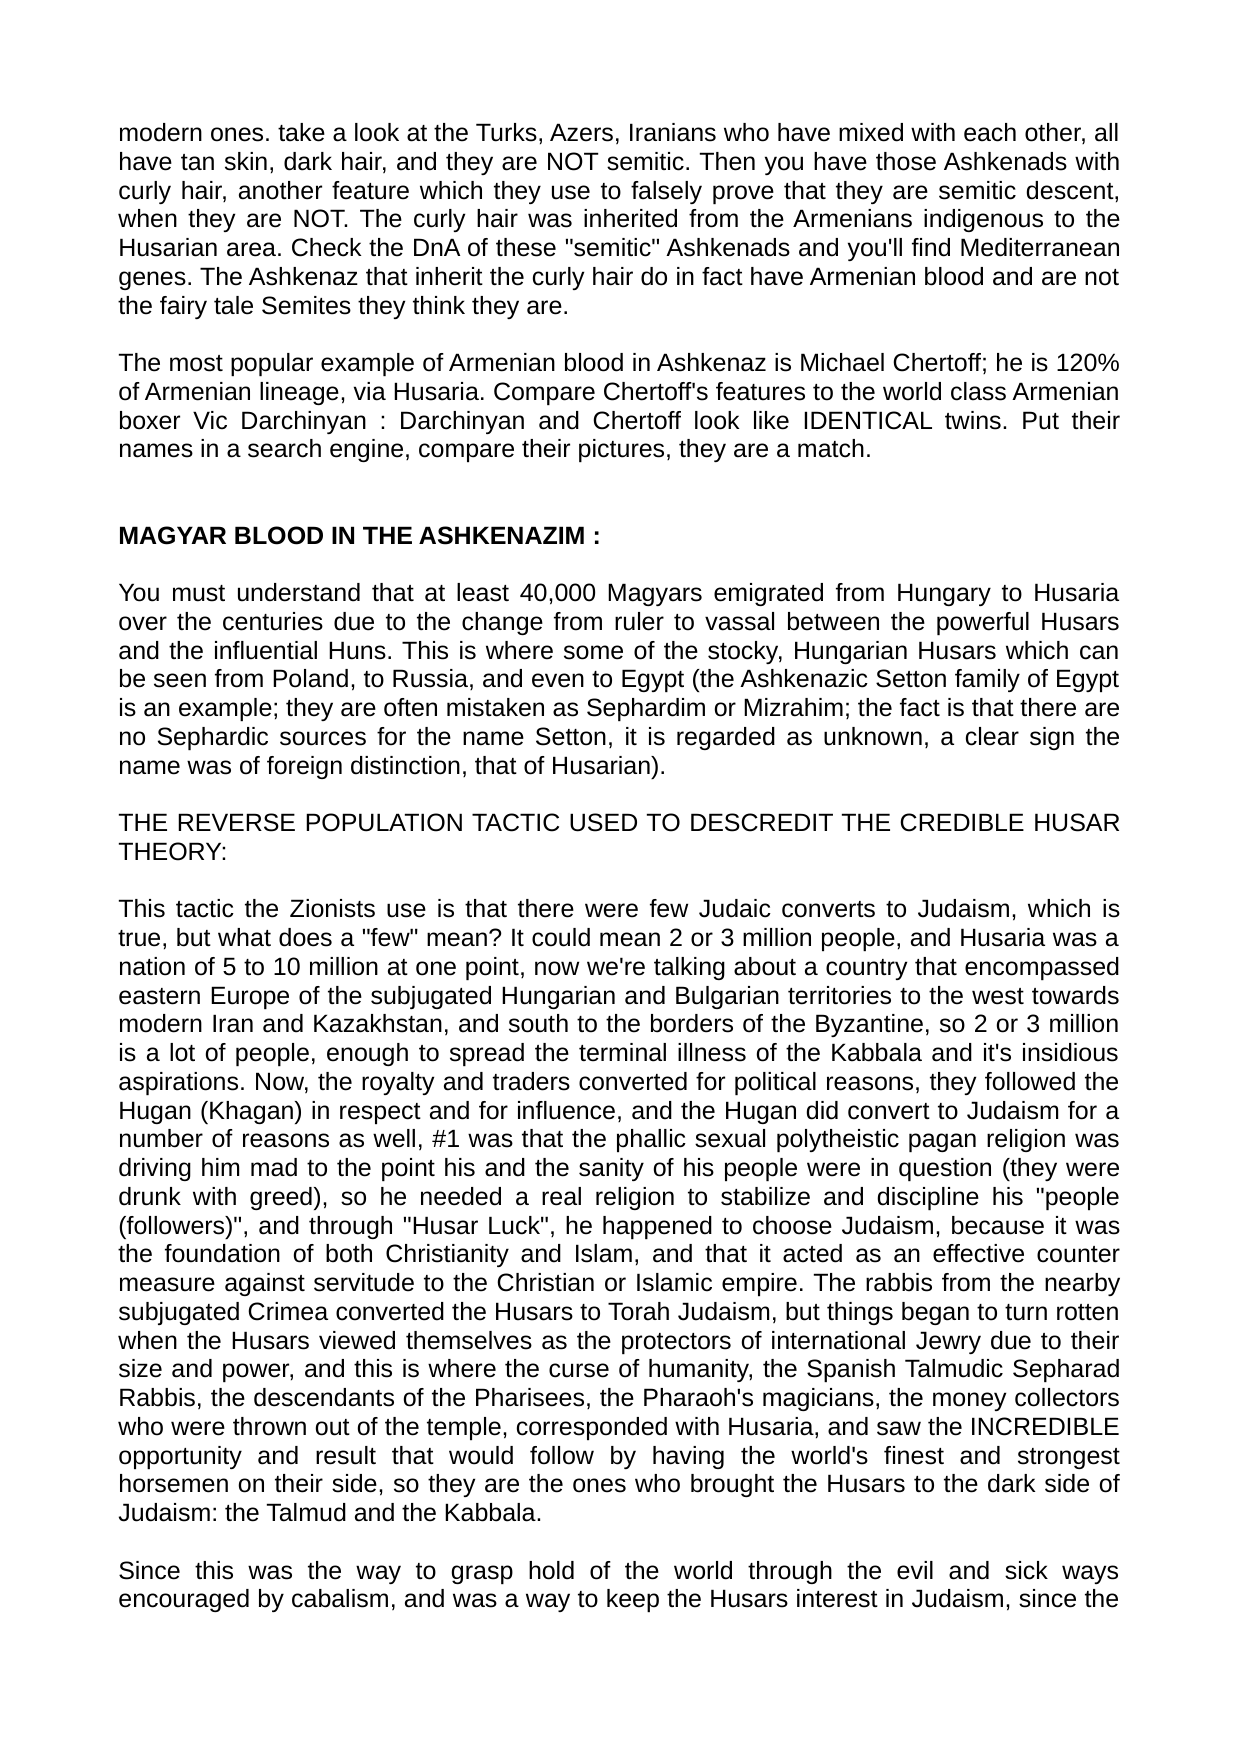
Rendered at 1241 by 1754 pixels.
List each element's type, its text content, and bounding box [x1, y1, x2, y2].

text You must understand that at least 40,000 Magyars emigrated from Hungary to Husaria over the centuries due to the change from ruler to vassal between the powerful Husars and the influential Huns. This is where some of the stocky, Hungarian Husars which can be seen from Poland, to Russia, and even to Egypt (the Ashkenazic Setton family of Egypt is an example; they are often mistaken as Sephardim or Mizrahim; the fact is that there are no Sephardic sources for the name Setton, it is regarded as unknown, a clear sign the name was of foreign distinction, that of Husarian). [118, 578, 1122, 779]
text Since this was the way to grasp hold of the world through the evil and sick ways encouraged by cabalism, and was a way to keep the Husars interest in Judaism, since the [118, 1556, 1122, 1613]
text The most popular example of Armenian blood in Ashkenaz is Michael Chertoff; he is 120% of Armenian lineage, via Husaria. Compare Chertoff's features to the world class Armenian boxer Vic Darchinyan : Darchinyan and Chertoff look like IDENTICAL twins. Put their names in a search engine, compare their pictures, they are a match. [118, 348, 1122, 463]
text THE REVERSE POPULATION TACTIC USED TO DESCREDIT THE CREDIBLE HUSAR THEORY: [118, 808, 1122, 866]
text MAGYAR BLOOD IN THE ASHKENAZIM : [118, 521, 1122, 549]
text This tactic the Zionists use is that there were few Judaic converts to Judaism, which is true, but what does a "few" mean? It could mean 2 or 3 million people, and Husaria was a nation of 5 to 10 million at one point, now we're talking about a country that encompassed eastern Europe of the subjugated Hungarian and Bulgarian territories to the west towards modern Iran and Kazakhstan, and south to the borders of the Byzantine, so 2 or 3 million is a lot of people, enough to spread the terminal illness of the Kabbala and it's insidious aspirations. Now, the royalty and traders converted for political reasons, they followed the Hugan (Khagan) in respect and for influence, and the Hugan did convert to Judaism for a number of reasons as well, #1 was that the phallic sexual polytheistic pagan religion was driving him mad to the point his and the sanity of his people were in question (they were drunk with greed), so he needed a real religion to stabilize and discipline his "people (followers)", and through "Husar Luck", he happened to choose Judaism, because it was the foundation of both Christianity and Islam, and that it acted as an effective counter measure against servitude to the Christian or Islamic empire. The rabbis from the nearby subjugated Crimea converted the Husars to Torah Judaism, but things began to turn rotten when the Husars viewed themselves as the protectors of international Jewry due to their size and power, and this is where the curse of humanity, the Spanish Talmudic Sepharad Rabbis, the descendants of the Pharisees, the Pharaoh's magicians, the money collectors who were thrown out of the temple, corresponded with Husaria, and saw the INCREDIBLE opportunity and result that would follow by having the world's finest and strongest horsemen on their side, so they are the ones who brought the Husars to the dark side of Judaism: the Talmud and the Kabbala. [118, 894, 1122, 1527]
text modern ones. take a look at the Turks, Azers, Iranians who have mixed with each other, all have tan skin, dark hair, and they are NOT semitic. Then you have those Ashkenads with curly hair, another feature which they use to falsely prove that they are semitic descent, when they are NOT. The curly hair was inherited from the Armenians indigenous to the Husarian area. Check the DnA of these "semitic" Ashkenads and you'll find Mediterranean genes. The Ashkenaz that inherit the curly hair do in fact have Armenian blood and are not the fairy tale Semites they think they are. [118, 118, 1122, 319]
